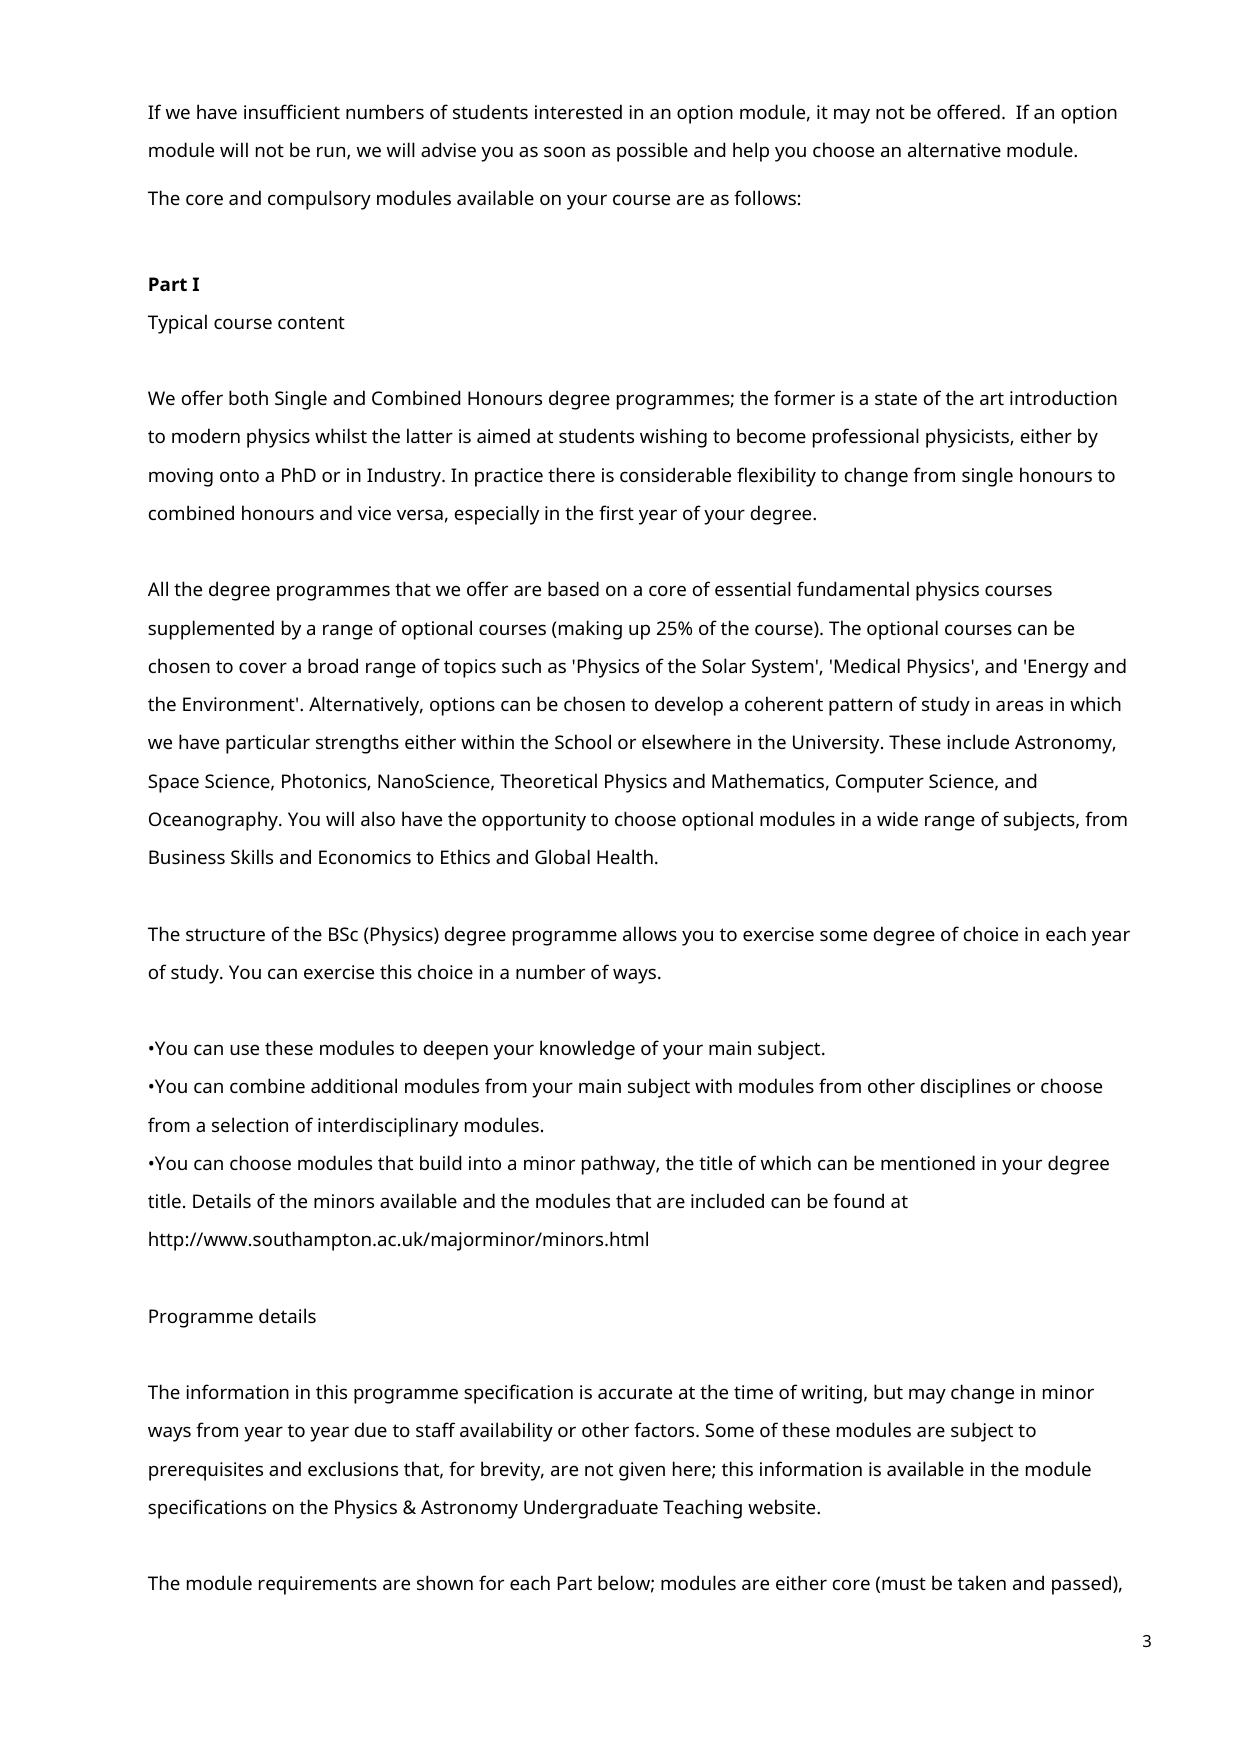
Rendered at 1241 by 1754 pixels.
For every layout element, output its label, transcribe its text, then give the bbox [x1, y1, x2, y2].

table_header Part I Typical course content We offer both Single and Combined Honours degree programmes; the former is a state of the art introduction to modern physics whilst the latter is aimed at students wishing to become professional physicists, either by moving onto a PhD or in Industry. In practice there is considerable flexibility to change from single honours to combined honours and vice versa, especially in the first year of your degree. All the degree programmes that we offer are based on a core of essential fundamental physics courses supplemented by a range of optional courses (making up 25% of the course). The optional courses can be chosen to cover a broad range of topics such as 'Physics of the Solar System', 'Medical Physics', and 'Energy and the Environment'. Alternatively, options can be chosen to develop a coherent pattern of study in areas in which we have particular strengths either within the School or elsewhere in the University. These include Astronomy, Space Science, Photonics, NanoScience, Theoretical Physics and Mathematics, Computer Science, and Oceanography. You will also have the opportunity to choose optional modules in a wide range of subjects, from Business Skills and Economics to Ethics and Global Health. The structure of the BSc (Physics) degree programme allows you to exercise some degree of choice in each year of study. You can exercise this choice in a number of ways. •You can use these modules to deepen your knowledge of your main subject. •You can combine additional modules from your main subject with modules from other disciplines or choose from a selection of interdisciplinary modules. •You can choose modules that build into a minor pathway, the title of which can be mentioned in your degree title. Details of the minors available and the modules that are included can be found at http://www.southampton.ac.uk/majorminor/minors.html Programme details The information in this programme specification is accurate at the time of writing, but may change in minor ways from year to year due to staff availability or other factors. Some of these modules are subject to prerequisites and exclusions that, for brevity, are not given here; this information is available in the module specifications on the Physics & Astronomy Undergraduate Teaching website. The module requirements are shown for each Part below; modules are either core (must be taken and passed), [136, 233, 1152, 1596]
text If we have insufficient numbers of students interested in an option module, it may not be offered. If an option module will not be run, we will advise you as soon as possible and help you choose an alternative module. [148, 99, 1152, 163]
text The core and compulsory modules available on your course are as follows: [148, 185, 1152, 211]
